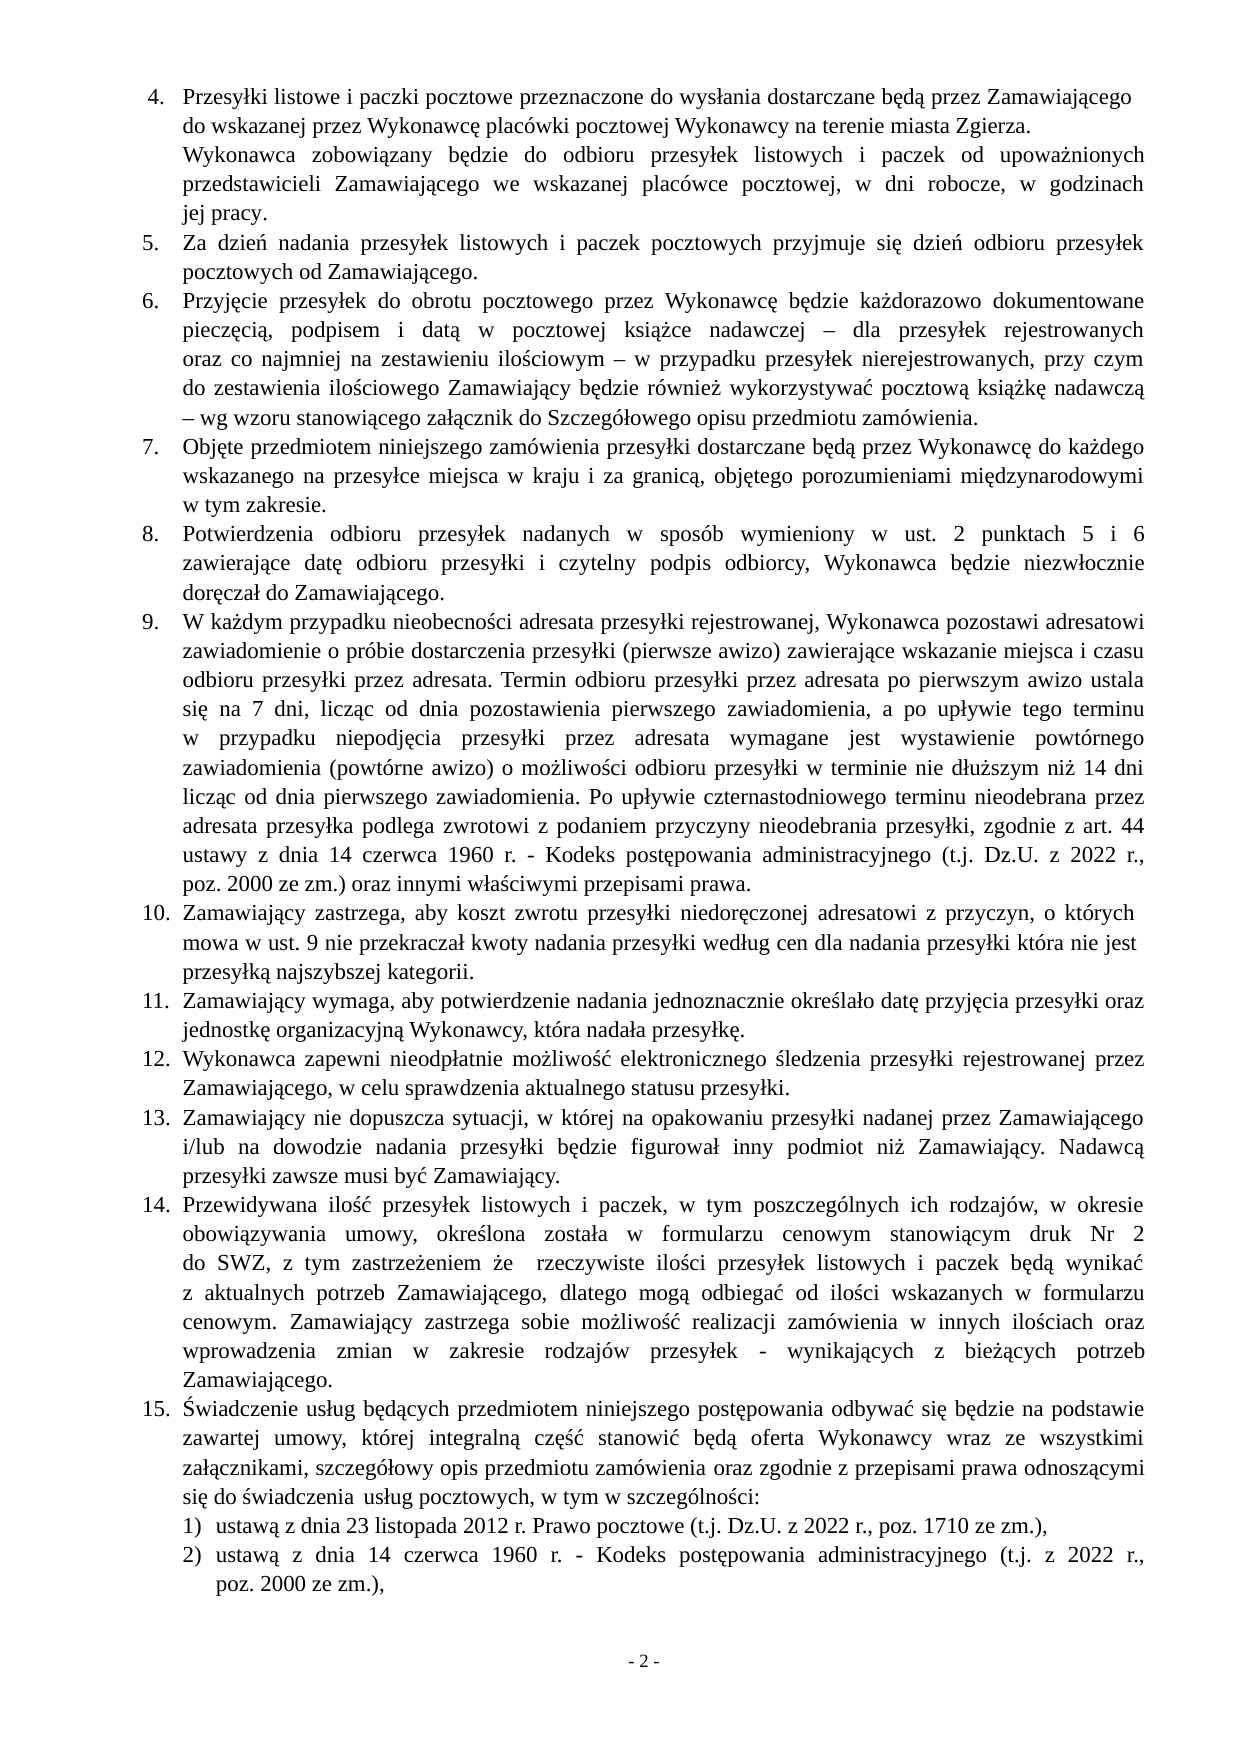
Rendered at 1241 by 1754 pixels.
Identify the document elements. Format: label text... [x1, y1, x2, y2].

list 9. W każdym przypadku nieobecności adresata przesyłki rejestrowanej, Wykonawca pozostawi adresatowi zawiadomienie o próbie dostarczenia przesyłki (pierwsze awizo) zawierające wskazanie miejsca i czasu odbioru przesyłki przez adresata. Termin odbioru przesyłki przez adresata po pierwszym awizo ustala się na 7 dni, licząc od dnia pozostawienia pierwszego zawiadomienia, a po upływie tego terminu w przypadku niepodjęcia przesyłki przez adresata wymagane jest wystawienie powtórnego zawiadomienia (powtórne awizo) o możliwości odbioru przesyłki w terminie nie dłuższym niż 14 dni licząc od dnia pierwszego zawiadomienia. Po upływie czternastodniowego terminu nieodebrana przez adresata przesyłka podlega zwrotowi z podaniem przyczyny nieodebrania przesyłki, zgodnie z art. 44 ustawy z dnia 14 czerwca 1960 r. - Kodeks postępowania administracyjnego (t.j. Dz.U. z 2022 r., poz. 2000 ze zm.) oraz innymi właściwymi przepisami prawa. [142, 608, 1146, 897]
list 7. Objęte przedmiotem niniejszego zamówienia przesyłki dostarczane będą przez Wykonawcę do każdego wskazanego na przesyłce miejsca w kraju i za granicą, objętego porozumieniami międzynarodowymi w tym zakresie. [142, 433, 1146, 517]
list 11. Zamawiający wymaga, aby potwierdzenie nadania jednoznacznie określało datę przyjęcia przesyłki oraz jednostkę organizacyjną Wykonawcy, która nadała przesyłkę. [142, 987, 1146, 1042]
list 13. Zamawiający nie dopuszcza sytuacji, w której na opakowaniu przesyłki nadanej przez Zamawiającego i/lub na dowodzie nadania przesyłki będzie figurował inny podmiot niż Zamawiający. Nadawcą przesyłki zawsze musi być Zamawiający. [142, 1103, 1146, 1188]
list 1) ustawą z dnia 23 listopada 2012 r. Prawo pocztowe (t.j. Dz.U. z 2022 r., poz. 1710 ze zm.), 2) ustawą z dnia 14 czerwca 1960 r. - Kodeks postępowania administracyjnego (t.j. z 2022 r., poz. 2000 ze zm.), [142, 1512, 1146, 1597]
list 12. Wykonawca zapewni nieodpłatnie możliwość elektronicznego śledzenia przesyłki rejestrowanej przez Zamawiającego, w celu sprawdzenia aktualnego statusu przesyłki. [142, 1045, 1146, 1101]
list 10. Zamawiający zastrzega, aby koszt zwrotu przesyłki niedoręczonej adresatowi z przyczyn, o których mowa w ust. 9 nie przekraczał kwoty nadania przesyłki według cen dla nadania przesyłki która nie jest przesyłką najszybszej kategorii. [83, 899, 1146, 984]
list 8. Potwierdzenia odbioru przesyłek nadanych w sposób wymieniony w ust. 2 punktach 5 i 6 zawierające datę odbioru przesyłki i czytelny podpis odbiorcy, Wykonawca będzie niezwłocznie doręczał do Zamawiającego. [142, 520, 1146, 605]
list 14. Przewidywana ilość przesyłek listowych i paczek, w tym poszczególnych ich rodzajów, w okresie obowiązywania umowy, określona została w formularzu cenowym stanowiącym druk Nr 2 do SWZ, z tym zastrzeżeniem że rzeczywiste ilości przesyłek listowych i paczek będą wynikać z aktualnych potrzeb Zamawiającego, dlatego mogą odbiegać od ilości wskazanych w formularzu cenowym. Zamawiający zastrzega sobie możliwość realizacji zamówienia w innych ilościach oraz wprowadzenia zmian w zakresie rodzajów przesyłek - wynikających z bieżących potrzeb Zamawiającego. 15. Świadczenie usług będących przedmiotem niniejszego postępowania odbywać się będzie na podstawie zawartej umowy, której integralną część stanowić będą oferta Wykonawcy wraz ze wszystkimi załącznikami, szczegółowy opis przedmiotu zamówienia oraz zgodnie z przepisami prawa odnoszącymi się do świadczenia usług pocztowych, w tym w szczególności: [142, 1191, 1146, 1509]
list 4. Przesyłki listowe i paczki pocztowe przeznaczone do wysłania dostarczane będą przez Zamawiającego do wskazanej przez Wykonawcę placówki pocztowej Wykonawcy na terenie miasta Zgierza. Wykonawca zobowiązany będzie do odbioru przesyłek listowych i paczek od upoważnionych przedstawicieli Zamawiającego we wskazanej placówce pocztowej, w dni robocze, w godzinach jej pracy. [142, 83, 1146, 226]
list 6. Przyjęcie przesyłek do obrotu pocztowego przez Wykonawcę będzie każdorazowo dokumentowane pieczęcią, podpisem i datą w pocztowej książce nadawczej – dla przesyłek rejestrowanych oraz co najmniej na zestawieniu ilościowym – w przypadku przesyłek nierejestrowanych, przy czym do zestawienia ilościowego Zamawiający będzie również wykorzystywać pocztową książkę nadawczą – wg wzoru stanowiącego załącznik do Szczegółowego opisu przedmiotu zamówienia. [142, 287, 1146, 430]
list 5. Za dzień nadania przesyłek listowych i paczek pocztowych przyjmuje się dzień odbioru przesyłek pocztowych od Zamawiającego. [142, 228, 1146, 284]
